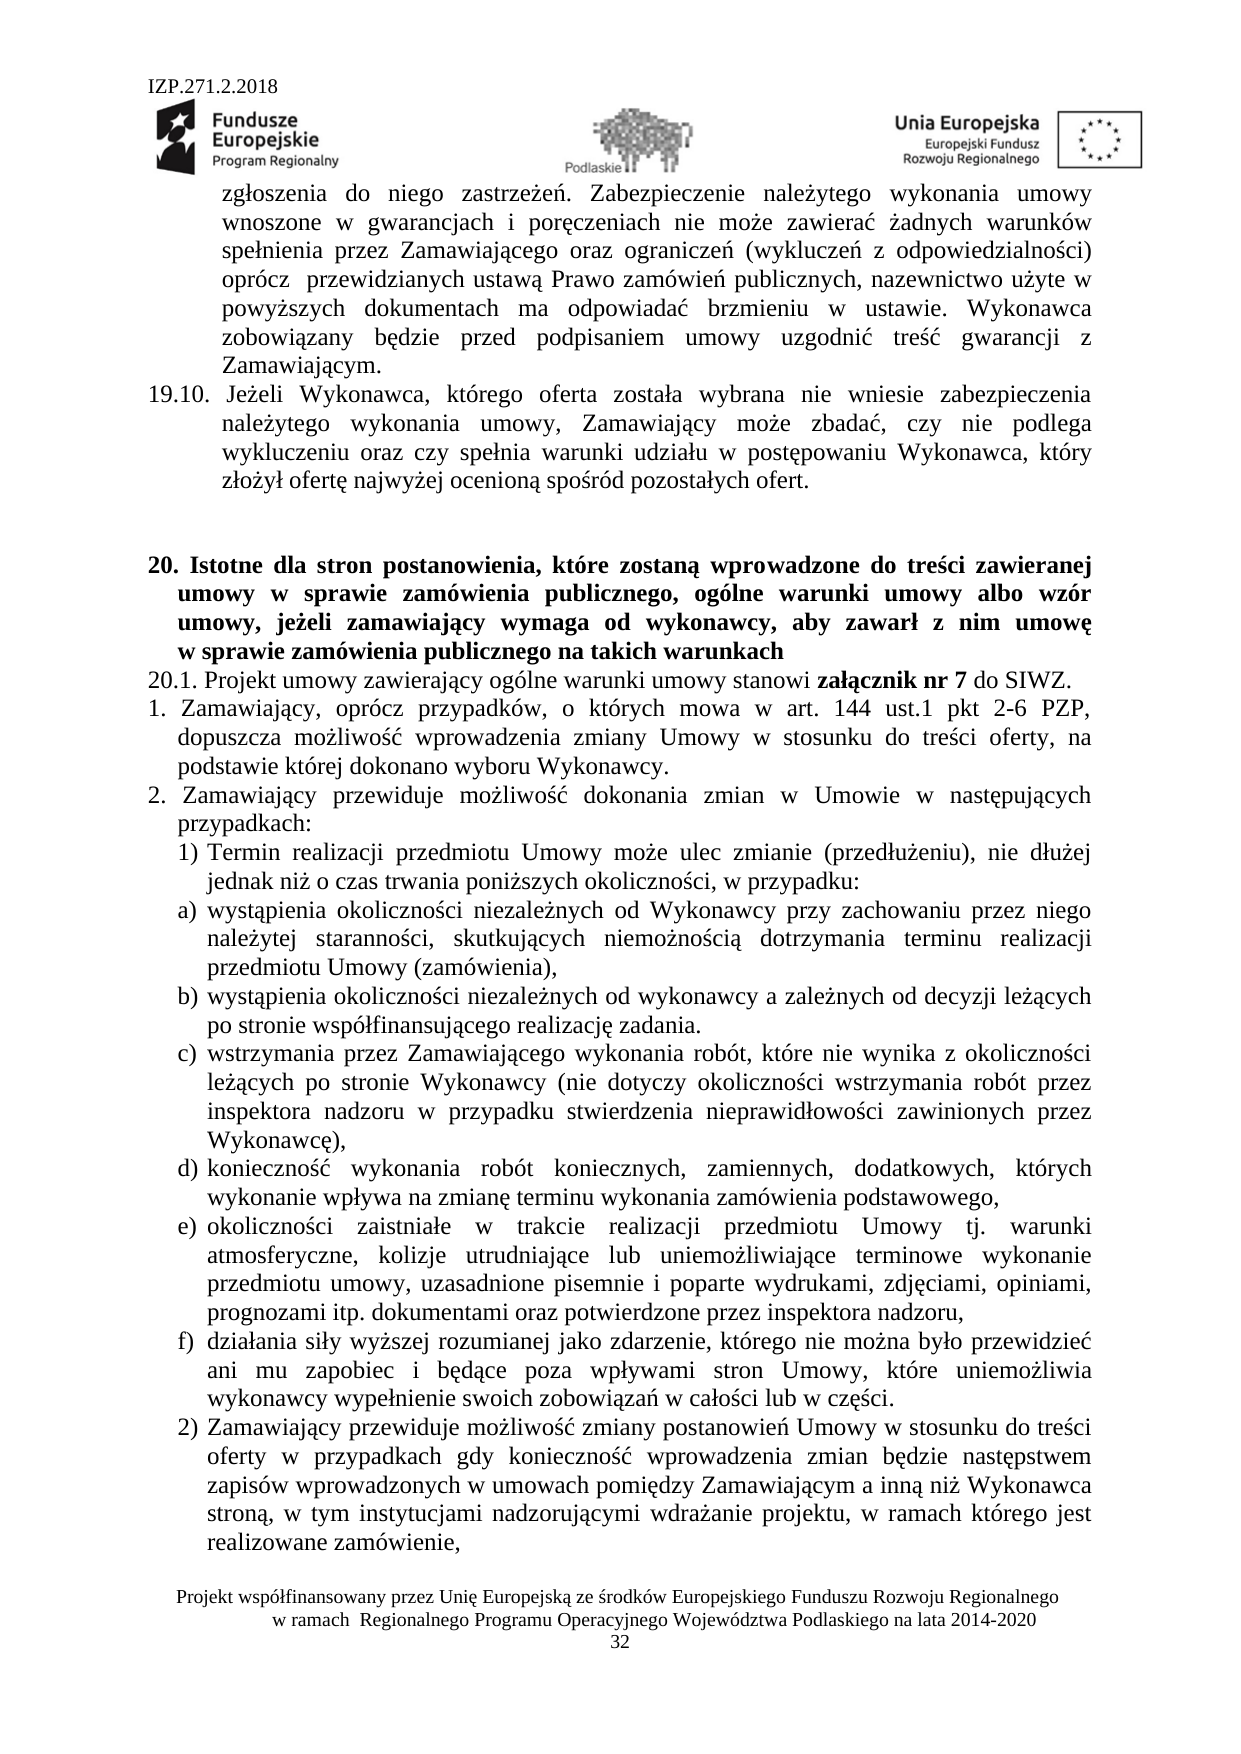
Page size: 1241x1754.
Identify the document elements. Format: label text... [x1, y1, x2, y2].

text d) konieczność wykonania robót koniecznych, zamiennych, dodatkowych, których wykonanie wpływa na zmianę terminu wykonania zamówienia podstawowego, [177, 1153, 1092, 1211]
text 2) Zamawiający przewiduje możliwość zmiany postanowień Umowy w stosunku do treści oferty w przypadkach gdy konieczność wprowadzenia zmian będzie następstwem zapisów wprowadzonych w umowach pomiędzy Zamawiającym a inną niż Wykonawca stroną, w tym instytucjami nadzorującymi wdrażanie projektu, w ramach którego jest realizowane zamówienie, [177, 1412, 1092, 1556]
text c) wstrzymania przez Zamawiającego wykonania robót, które nie wynika z okoliczności leżących po stronie Wykonawcy (nie dotyczy okoliczności wstrzymania robót przez inspektora nadzoru w przypadku stwierdzenia nieprawidłowości zawinionych przez Wykonawcę), [177, 1038, 1092, 1153]
text f) działania siły wyższej rozumianej jako zdarzenie, którego nie można było przewidzieć ani mu zapobiec i będące poza wpływami stron Umowy, które uniemożliwia wykonawcy wypełnienie swoich zobowiązań w całości lub w części. [177, 1326, 1092, 1412]
text 2. Zamawiający przewiduje możliwość dokonania zmian w Umowie w następujących przypadkach: [148, 780, 1092, 837]
text e) okoliczności zaistniałe w trakcie realizacji przedmiotu Umowy tj. warunki atmosferyczne, kolizje utrudniające lub uniemożliwiające terminowe wykonanie przedmiotu umowy, uzasadnione pisemnie i poparte wydrukami, zdjęciami, opiniami, prognozami itp. dokumentami oraz potwierdzone przez inspektora nadzoru, [177, 1211, 1092, 1326]
text 20.1. Projekt umowy zawierający ogólne warunki umowy stanowi załącznik nr 7 do SIWZ. [148, 665, 1092, 693]
text zgłoszenia do niego zastrzeżeń. Zabezpieczenie należytego wykonania umowy wnoszone w gwarancjach i poręczeniach nie może zawierać żadnych warunków spełnienia przez Zamawiającego oraz ograniczeń (wykluczeń z odpowiedzialności) oprócz przewidzianych ustawą Prawo zamówień publicznych, nazewnictwo użyte w powyższych dokumentach ma odpowiadać brzmieniu w ustawie. Wykonawca zobowiązany będzie przed podpisaniem umowy uzgodnić treść gwarancji z Zamawiającym. [148, 178, 1092, 379]
text b) wystąpienia okoliczności niezależnych od wykonawcy a zależnych od decyzji leżących po stronie współfinansującego realizację zadania. [177, 981, 1092, 1038]
text 1. Zamawiający, oprócz przypadków, o których mowa w art. 144 ust.1 pkt 2-6 PZP, dopuszcza możliwość wprowadzenia zmiany Umowy w stosunku do treści oferty, na podstawie której dokonano wyboru Wykonawcy. [148, 693, 1092, 780]
text 1) Termin realizacji przedmiotu Umowy może ulec zmianie (przedłużeniu), nie dłużej jednak niż o czas trwania poniższych okoliczności, w przypadku: [177, 837, 1092, 895]
text 20. Istotne dla stron postanowienia, które zostaną wpro­wadzone do treści zawieranej umowy w sprawie zamó­wienia publicznego, ogólne warunki umowy albo wzór umowy, jeżeli zamawiający wymaga od wykonawcy, aby zawarł z nim umowę w sprawie zamówienia publicznego na takich warunkach [148, 550, 1092, 665]
text a) wystąpienia okoliczności niezależnych od Wykonawcy przy zachowaniu przez niego należytej staranności, skutkujących niemożnością dotrzymania terminu realizacji przedmiotu Umowy (zamówienia), [177, 895, 1092, 981]
text 19.10. Jeżeli Wykonawca, którego oferta została wybrana nie wniesie zabezpieczenia należytego wykonania umowy, Zamawiający może zbadać, czy nie podlega wykluczeniu oraz czy spełnia warunki udziału w postępowaniu Wykonawca, który złożył ofertę najwyżej ocenioną spośród pozostałych ofert. [148, 379, 1092, 494]
